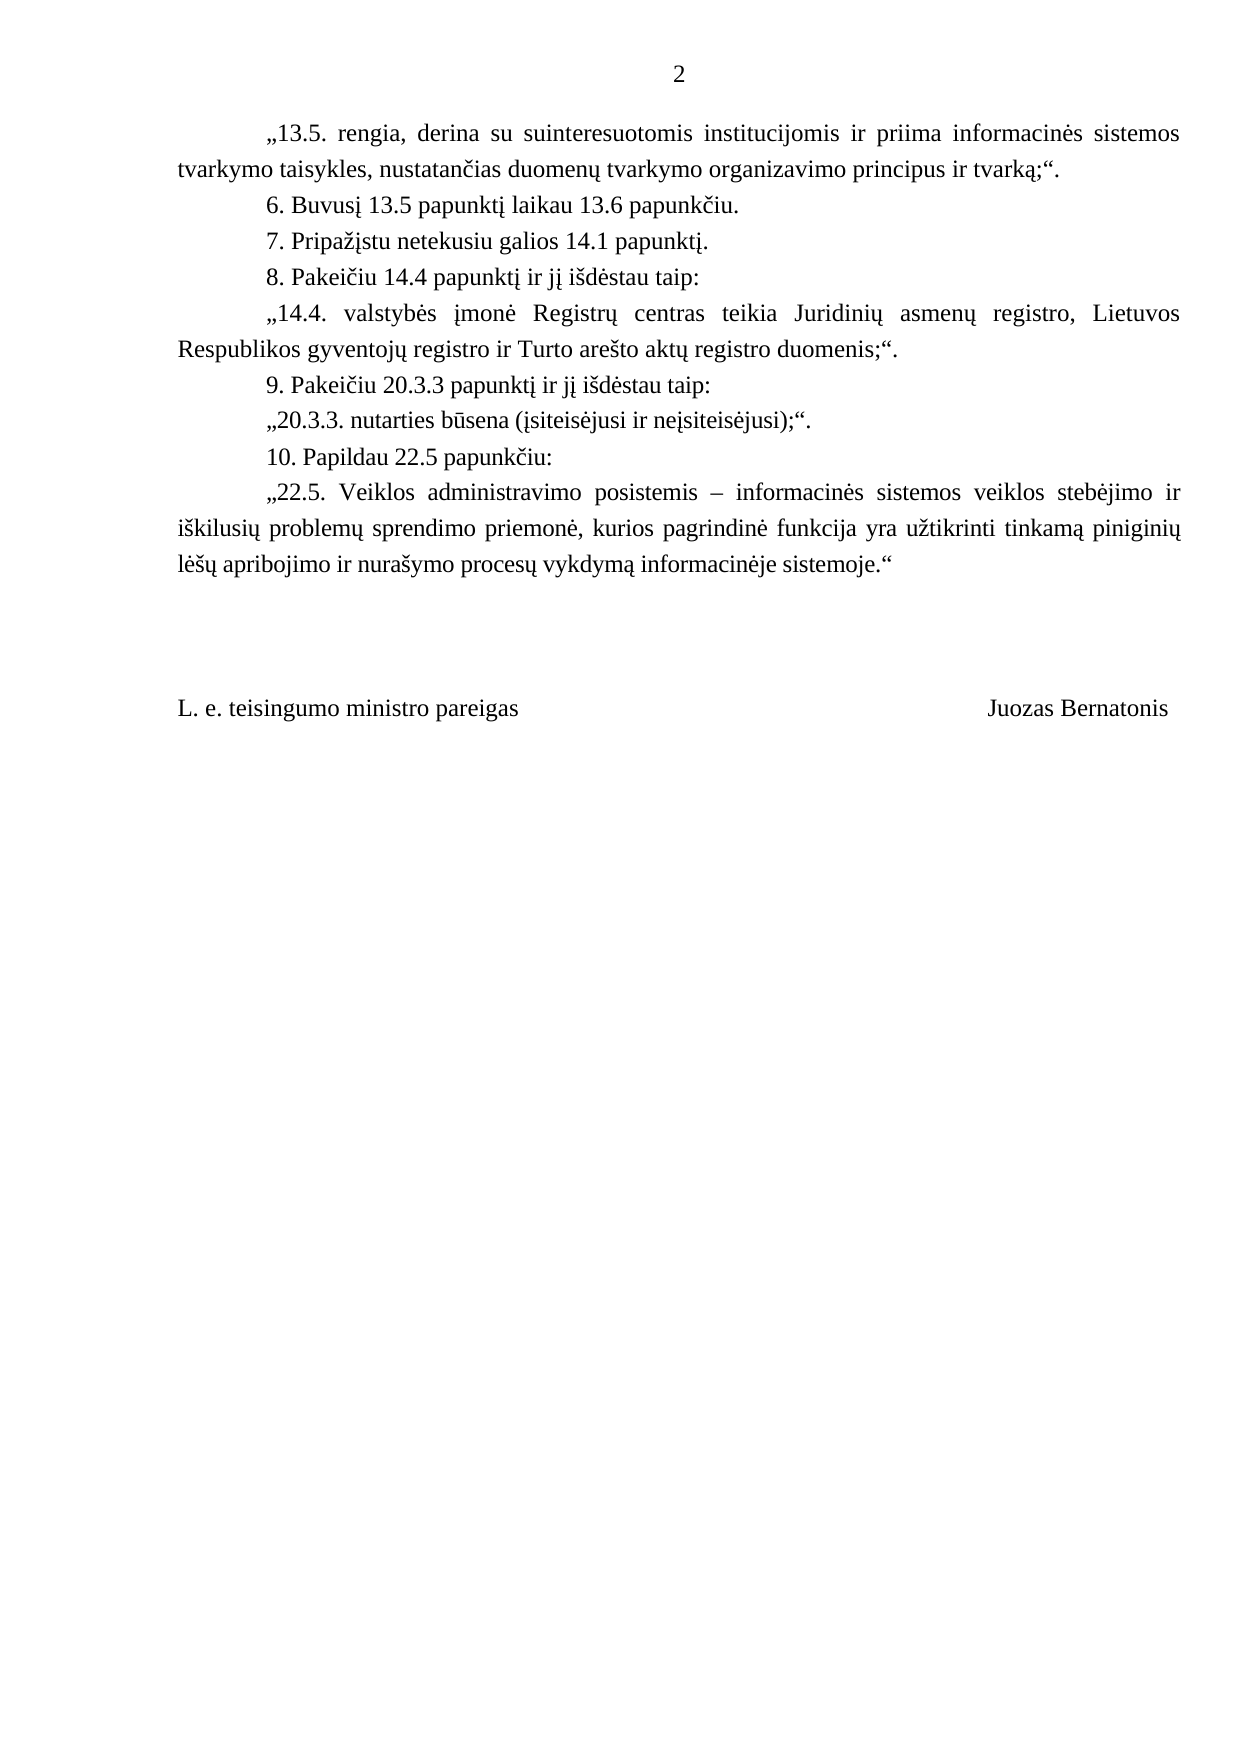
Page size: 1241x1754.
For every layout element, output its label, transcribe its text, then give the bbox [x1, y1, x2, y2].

text 8. Pakeičiu 14.4 papunktį ir jį išdėstau taip: [177, 262, 1181, 291]
text 9. Pakeičiu 20.3.3 papunktį ir jį išdėstau taip: [177, 370, 1181, 398]
text „22.5. Veiklos administravimo posistemis – informacinės sistemos veiklos stebėjimo ir iškilusių problemų sprendimo priemonė, kurios pagrindinė funkcija yra užtikrinti tinkamą piniginių lėšų apribojimo ir nurašymo procesų vykdymą informacinėje sistemoje.“ [177, 477, 1181, 578]
text „14.4. valstybės įmonė Registrų centras teikia Juridinių asmenų registro, Lietuvos Respublikos gyventojų registro ir Turto arešto aktų registro duomenis;“. [177, 298, 1181, 362]
text 6. Buvusį 13.5 papunktį laikau 13.6 papunkčiu. [177, 190, 1181, 219]
text „20.3.3. nutarties būsena (įsiteisėjusi ir neįsiteisėjusi);“. [177, 406, 1181, 434]
text 7. Pripažįstu netekusiu galios 14.1 papunktį. [177, 226, 1181, 255]
text 10. Papildau 22.5 papunkčiu: [177, 442, 1181, 470]
text L. e. teisingumo ministro pareigas Juozas Bernatonis [177, 693, 1181, 722]
text „13.5. rengia, derina su suinteresuotomis institucijomis ir priima informacinės sistemos tvarkymo taisykles, nustatančias duomenų tvarkymo organizavimo principus ir tvarką;“. [177, 118, 1181, 183]
